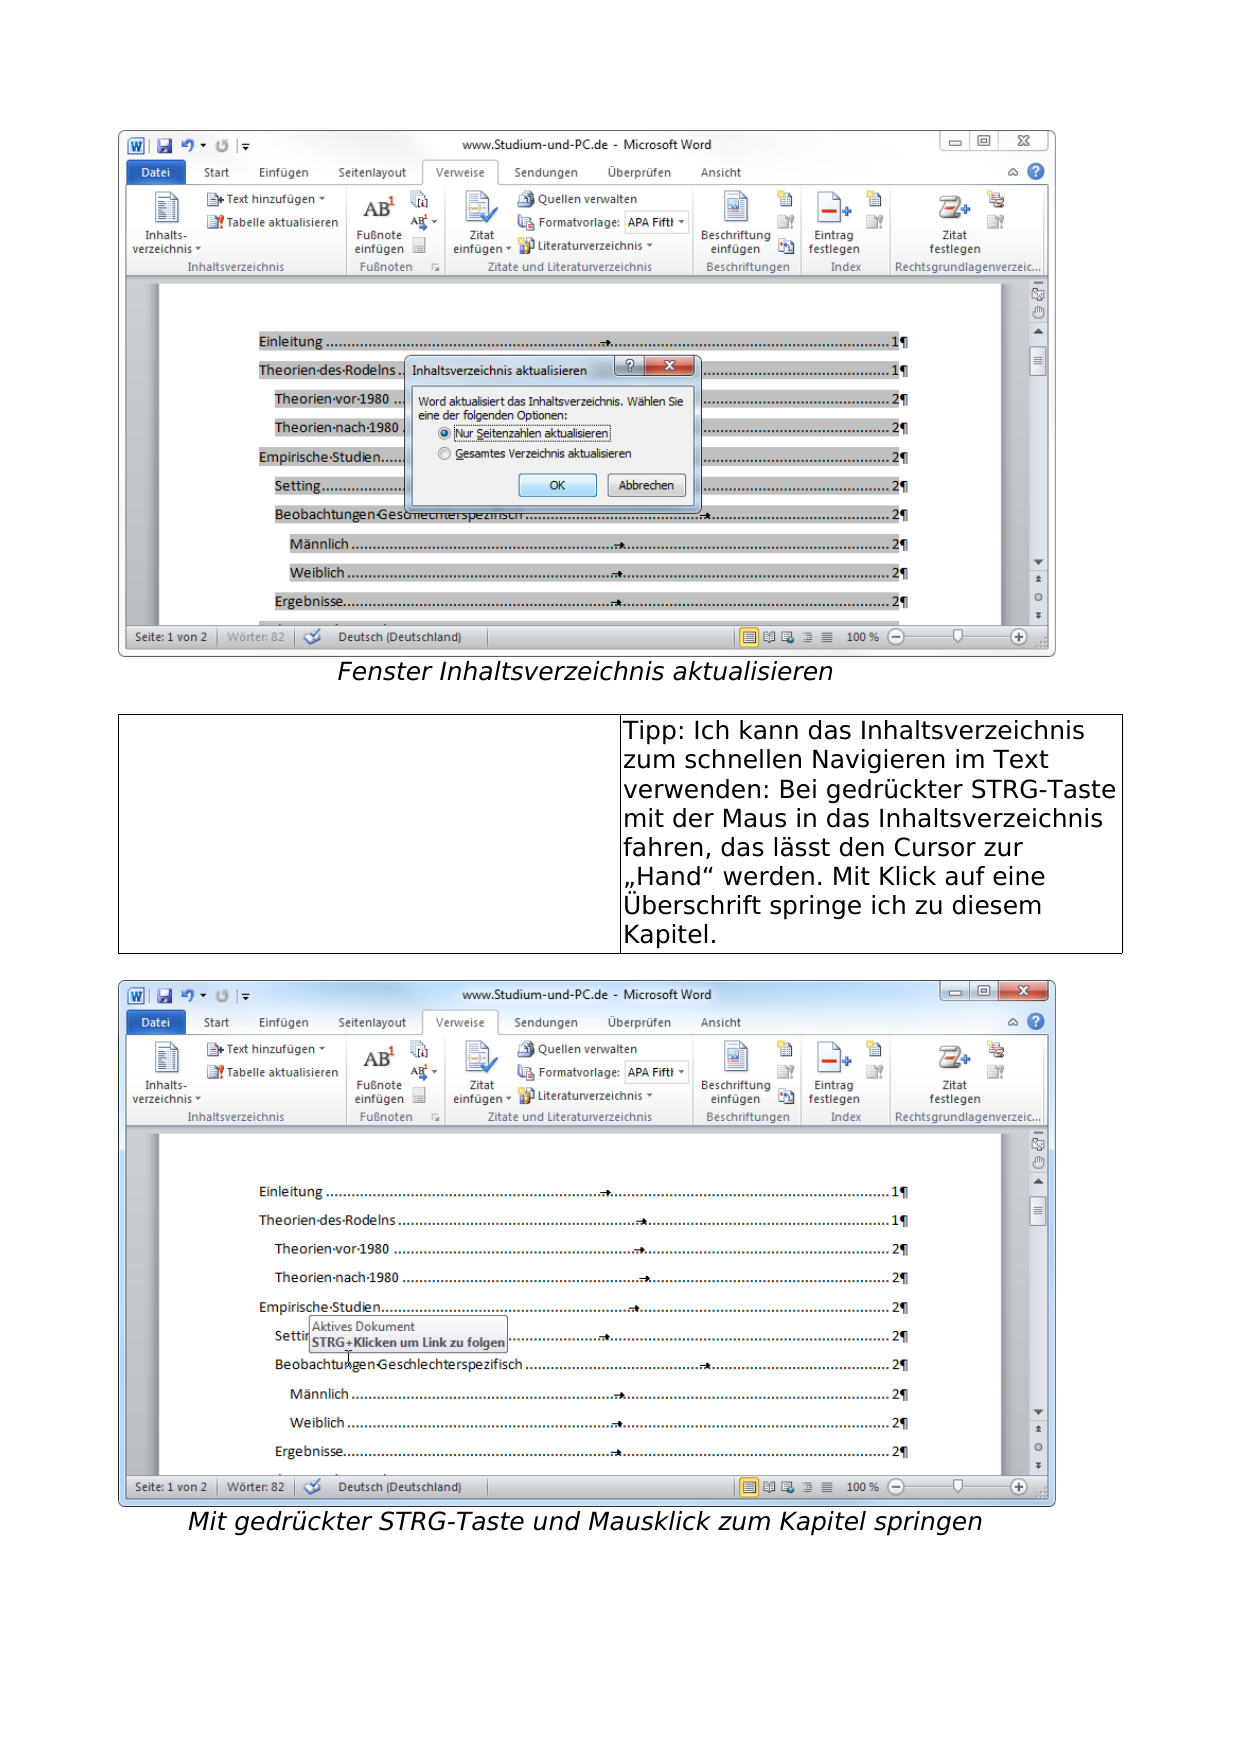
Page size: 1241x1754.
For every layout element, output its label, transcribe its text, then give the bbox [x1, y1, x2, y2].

table_header [119, 715, 620, 953]
text Mit gedrückter STRG-Taste und Mausklick zum Kapitel springen [118, 1507, 1056, 1536]
picture [118, 130, 1056, 657]
text Fenster Inhaltsverzeichnis aktualisieren [118, 657, 1056, 686]
picture [118, 980, 1056, 1507]
table_header Tipp: Ich kann das Inhaltsverzeichnis zum schnellen Navigieren im Text verwenden: Bei gedrückter STRG-Taste mit der Maus in das Inhaltsverzeichnis fahren, das lässt den Cursor zur „Hand“ werden. Mit Klick auf eine Überschrift springe ich zu diesem Kapitel. [621, 715, 1122, 953]
